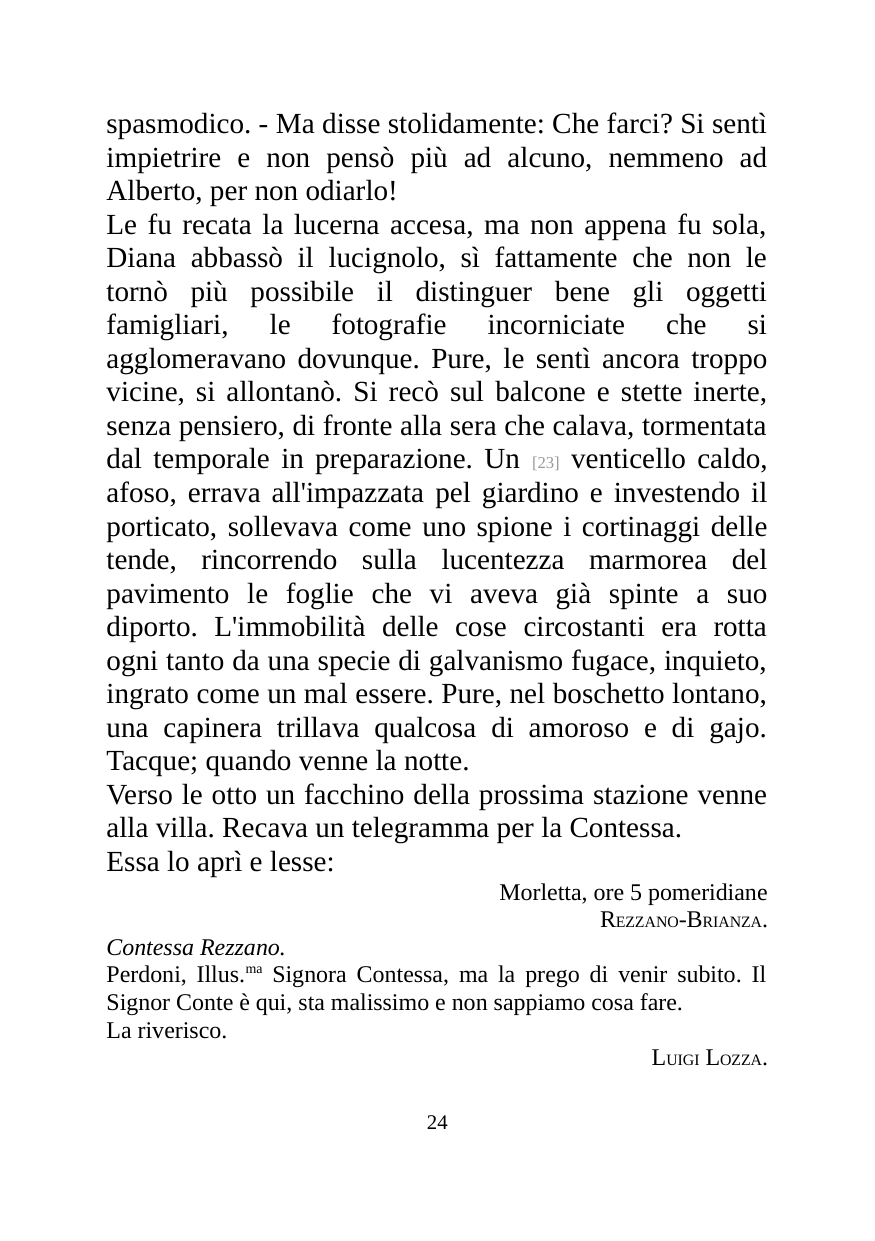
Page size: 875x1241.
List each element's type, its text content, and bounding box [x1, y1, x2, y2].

text Morletta, ore 5 pomeridiane [106, 878, 768, 905]
text Rezzano-Brianza. [106, 905, 768, 933]
text La riverisco. [106, 1016, 768, 1043]
text spasmodico. - Ma disse stolidamente: Che farci? Si sentì impietrire e non pensò più ad alcuno, nemmeno ad Alberto, per non odiarlo! [106, 106, 768, 207]
text Luigi Lozza. [106, 1043, 768, 1071]
text Perdoni, Illus.ma Signora Contessa, ma la prego di venir subito. Il Signor Conte è qui, sta malissimo e non sappiamo cosa fare. [106, 961, 768, 1016]
text Le fu recata la lucerna accesa, ma non appena fu sola, Diana abbassò il lucignolo, sì fattamente che non le tornò più possibile il distinguer bene gli oggetti famigliari, le fotografie incorniciate che si agglomeravano dovunque. Pure, le sentì ancora troppo vicine, si allontanò. Si recò sul balcone e stette inerte, senza pensiero, di fronte alla sera che calava, tormentata dal temporale in preparazione. Un [23] venticello caldo, afoso, errava all'impazzata pel giardino e investendo il porticato, sollevava come uno spione i cortinaggi delle tende, rincorrendo sulla lucentezza marmorea del pavimento le foglie che vi aveva già spinte a suo diporto. L'immobilità delle cose circostanti era rotta ogni tanto da una specie di galvanismo fugace, inquieto, ingrato come un mal essere. Pure, nel boschetto lontano, una capinera trillava qualcosa di amoroso e di gajo. Tacque; quando venne la notte. [106, 207, 768, 777]
text Essa lo aprì e lesse: [106, 844, 768, 878]
text Contessa Rezzano. [106, 933, 768, 961]
text Verso le otto un facchino della prossima stazione venne alla villa. Recava un telegramma per la Contessa. [106, 777, 768, 844]
